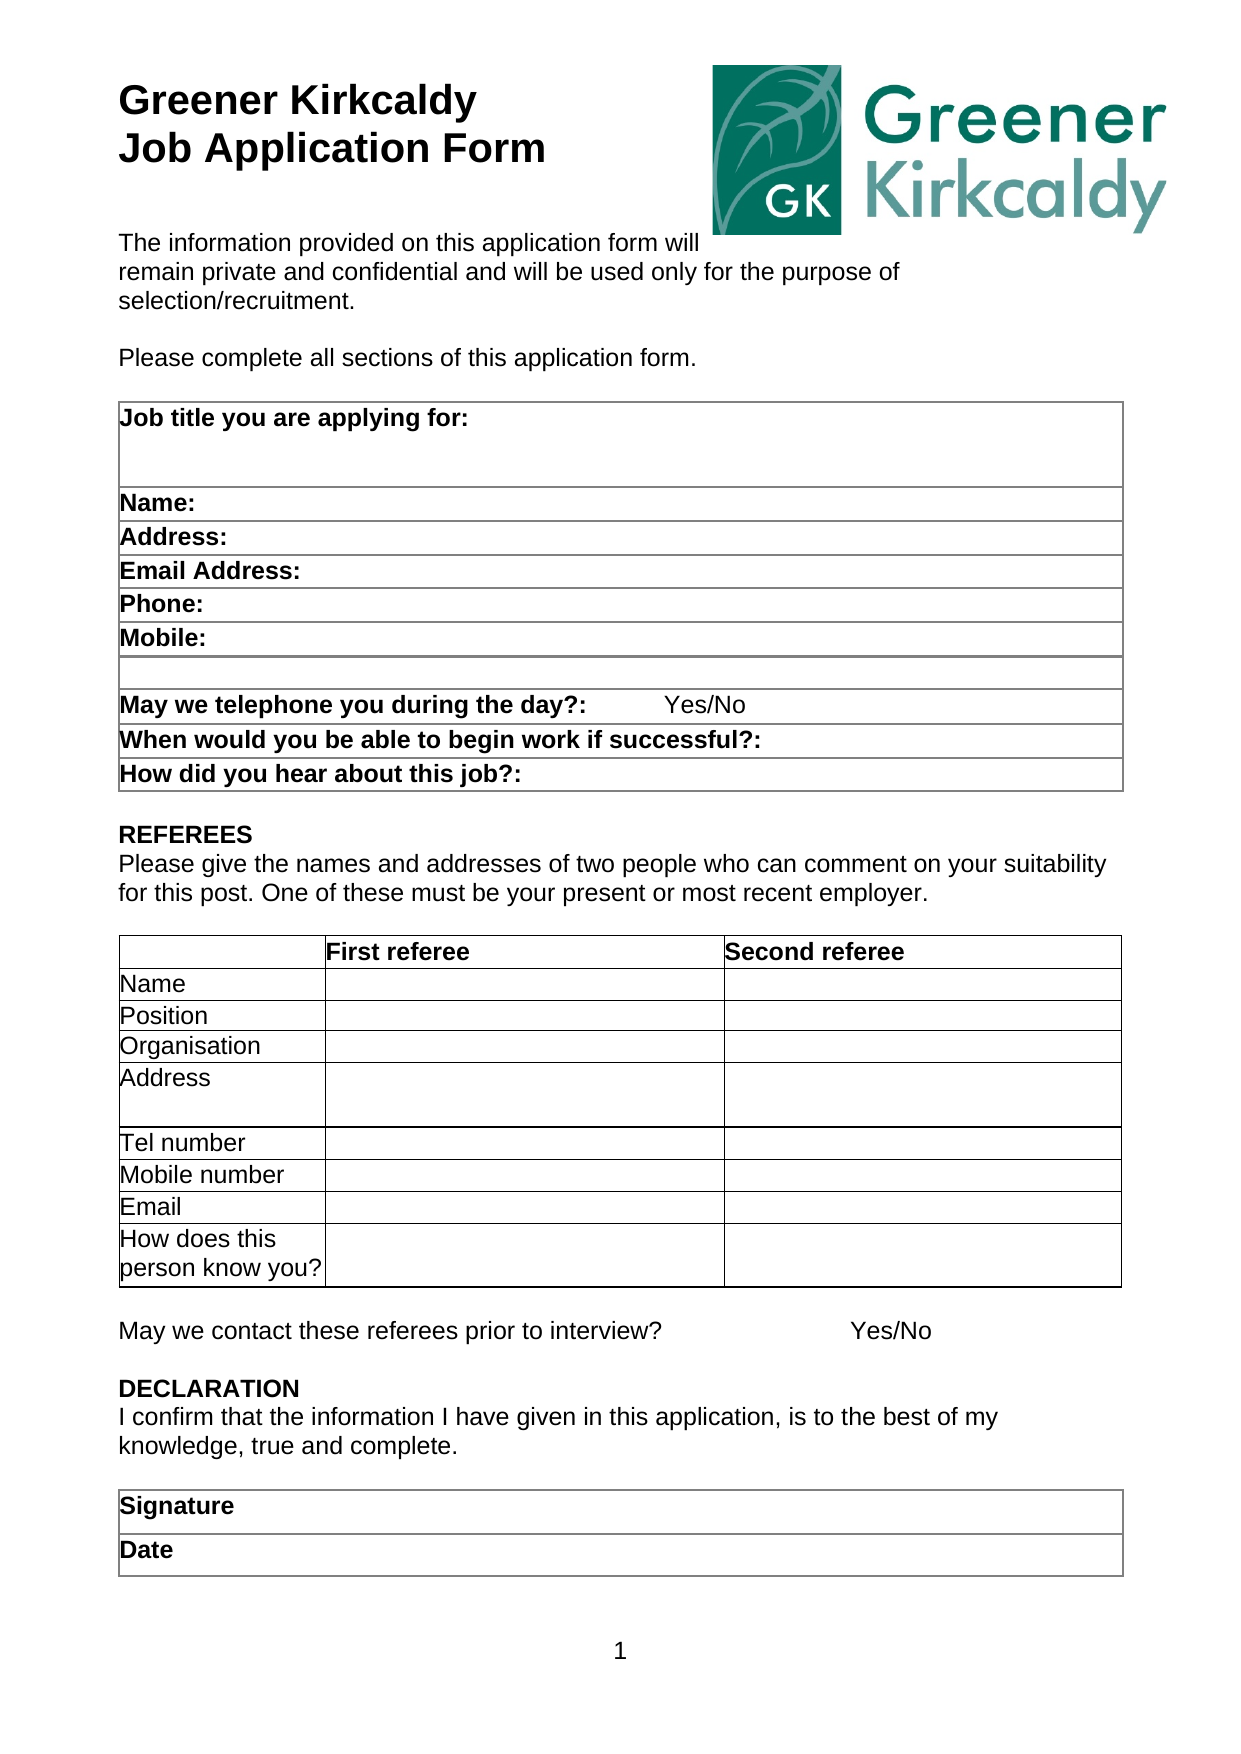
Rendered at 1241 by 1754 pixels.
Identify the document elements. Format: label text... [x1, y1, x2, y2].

table_cell [326, 1224, 724, 1286]
text The information provided on this application form will remain private and confidential and will be used only for the purpose of selection/recruitment. [118, 228, 1122, 314]
table_header Job title you are applying for: [120, 403, 1122, 486]
table_cell How did you hear about this job?: [120, 759, 1122, 789]
table_header Signature [120, 1491, 1122, 1533]
table_header Second referee [725, 936, 1121, 967]
table_cell [725, 1001, 1121, 1030]
table_cell [725, 1160, 1121, 1191]
table_header [120, 936, 325, 967]
table_cell [120, 658, 1122, 688]
table_cell [725, 1063, 1121, 1126]
text May we contact these referees prior to interview? Yes/No [118, 1316, 1122, 1345]
subtitle Greener Kirkcaldy [118, 75, 712, 123]
text REFEREES [118, 820, 1122, 849]
table_cell [725, 969, 1121, 999]
text Please give the names and addresses of two people who can comment on your suitability for this post. One of these must be your present or most recent employer. [118, 849, 1122, 907]
table_cell [725, 1031, 1121, 1062]
table_cell [326, 969, 724, 999]
table_cell When would you be able to begin work if successful?: [120, 725, 1122, 757]
table_cell Organisation [120, 1031, 325, 1062]
table_cell Name [120, 969, 325, 999]
text I confirm that the information I have given in this application, is to the best of my knowledge, true and complete. [118, 1402, 1122, 1460]
table_cell Address [120, 1063, 325, 1126]
table_cell Name: [120, 488, 1122, 520]
text Please complete all sections of this application form. [118, 343, 1122, 372]
table_cell Position [120, 1001, 325, 1030]
table_cell [326, 1128, 724, 1158]
subtitle Job Application Form [118, 123, 712, 171]
table_cell [725, 1224, 1121, 1286]
table_cell [326, 1160, 724, 1191]
table_cell Email Address: [120, 556, 1122, 587]
table_cell Phone: [120, 589, 1122, 621]
table_cell Mobile: [120, 623, 1122, 655]
table_cell [326, 1001, 724, 1030]
table_cell [326, 1063, 724, 1126]
text DECLARATION [118, 1374, 1122, 1402]
table_cell Mobile number [120, 1160, 325, 1191]
table_cell [725, 1192, 1121, 1223]
table_cell Address: [120, 522, 1122, 554]
table_header First referee [326, 936, 724, 967]
table_cell How does this person know you? [120, 1224, 325, 1286]
table_cell Email [120, 1192, 325, 1223]
table_cell Date [120, 1535, 1122, 1575]
table_cell [725, 1128, 1121, 1158]
table_cell Tel number [120, 1128, 325, 1158]
table_cell [326, 1031, 724, 1062]
table_cell [326, 1192, 724, 1223]
table_cell May we telephone you during the day?: Yes/No [120, 690, 1122, 722]
